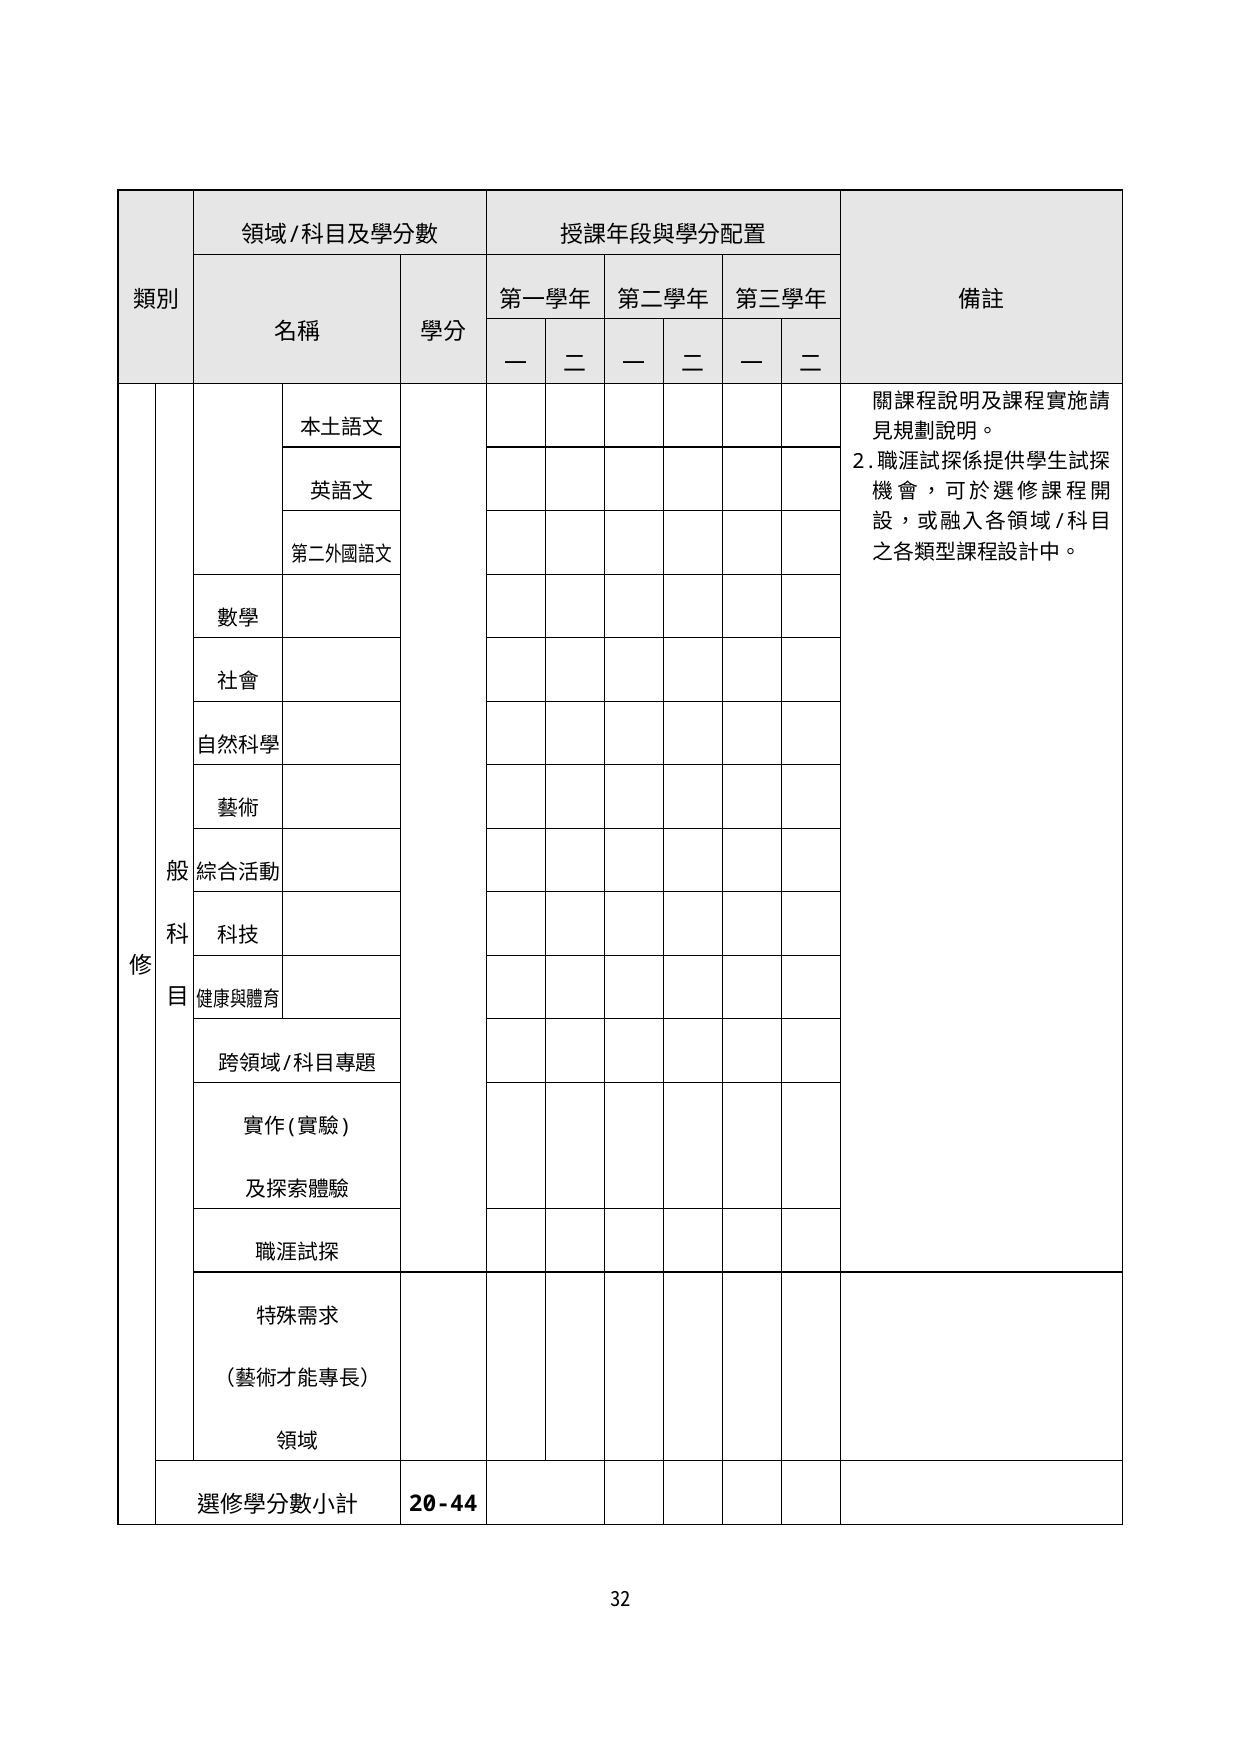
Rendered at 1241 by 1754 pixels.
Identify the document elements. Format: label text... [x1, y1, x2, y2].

table_cell [283, 892, 400, 955]
table_cell [605, 511, 663, 573]
table_cell [782, 956, 840, 1018]
table_cell [723, 1019, 781, 1082]
table_cell [782, 765, 840, 828]
table_cell [664, 1209, 722, 1271]
table_cell [782, 511, 840, 573]
table_cell [782, 892, 840, 955]
table_cell [782, 1461, 840, 1523]
table_cell [487, 1209, 545, 1271]
table_cell [546, 575, 604, 637]
table_cell 關課程說明及課程實施請見規劃說明。 2.職涯試探係提供學生試探機會，可於選修課程開設，或融入各領域/科目之各類型課程設計中。 [841, 384, 1122, 1271]
table_cell [487, 448, 545, 510]
table_cell [605, 956, 663, 1018]
table_cell 第三學年 [723, 255, 840, 318]
table_cell [782, 1209, 840, 1271]
table_cell 跨領域/科目專題 [194, 1019, 400, 1082]
table_cell [283, 956, 400, 1018]
table_cell [723, 892, 781, 955]
table_cell [605, 1209, 663, 1271]
table_cell [782, 1083, 840, 1208]
table_cell 數學 [194, 575, 282, 637]
table_cell [546, 1019, 604, 1082]
table_cell [723, 765, 781, 828]
table_header 備註 [841, 191, 1122, 383]
table_cell [782, 575, 840, 637]
table_cell 科技 [194, 892, 282, 955]
table_cell 第二學年 [605, 255, 722, 318]
table_cell [605, 448, 663, 510]
table_cell [546, 956, 604, 1018]
table_cell [664, 829, 722, 891]
table_cell [546, 1083, 604, 1208]
table_cell [487, 511, 545, 573]
table_cell [546, 1209, 604, 1271]
table_cell [664, 638, 722, 701]
table_cell [283, 765, 400, 828]
table_cell [605, 575, 663, 637]
table_cell [546, 1273, 604, 1460]
table_cell 社會 [194, 638, 282, 701]
table_cell 二 [546, 319, 604, 383]
table_cell [841, 1273, 1122, 1460]
table_cell 一 [723, 319, 781, 383]
table_header 類別 [119, 191, 193, 383]
table_cell [723, 1461, 781, 1523]
table_cell 職涯試探 [194, 1209, 400, 1271]
table_cell [487, 575, 545, 637]
table_cell [605, 892, 663, 955]
table_cell 藝術 [194, 765, 282, 828]
table_cell [487, 1273, 545, 1460]
table_cell [664, 575, 722, 637]
table_cell 綜合活動 [194, 829, 282, 891]
table_cell 20-44 [401, 1461, 486, 1523]
table_cell [546, 892, 604, 955]
table_cell [782, 448, 840, 510]
table_cell [546, 702, 604, 764]
table_cell [723, 1209, 781, 1271]
table_cell 健康與體育 [194, 956, 282, 1018]
table_cell [401, 384, 486, 1271]
table_cell 第一學年 [487, 255, 604, 318]
table_cell [487, 638, 545, 701]
table_cell [723, 1273, 781, 1460]
table_cell [723, 956, 781, 1018]
table_cell [605, 702, 663, 764]
table_cell [664, 892, 722, 955]
table_cell [194, 384, 282, 573]
table_cell [723, 384, 781, 446]
table_cell 第二外國語文 [283, 511, 400, 573]
table_cell [664, 1461, 722, 1523]
table_cell [605, 1461, 663, 1523]
table_cell 一 [605, 319, 663, 383]
table_cell 選修學分數小計 [156, 1461, 400, 1523]
table_cell [723, 638, 781, 701]
table_cell [782, 384, 840, 446]
table_cell [664, 1019, 722, 1082]
table_cell [782, 829, 840, 891]
table_cell 般科目 [156, 384, 193, 1460]
table_cell [723, 829, 781, 891]
table_cell [605, 829, 663, 891]
table_cell [664, 702, 722, 764]
table_cell [723, 575, 781, 637]
table_cell [605, 1273, 663, 1460]
table_cell [664, 1273, 722, 1460]
table_cell 一 [487, 319, 545, 383]
table_cell [487, 956, 545, 1018]
table_cell [487, 384, 545, 446]
table_cell 二 [782, 319, 840, 383]
table_cell [401, 1273, 486, 1460]
table_cell [487, 892, 545, 955]
table_cell [487, 1019, 545, 1082]
table_cell [723, 511, 781, 573]
table_cell [664, 384, 722, 446]
table_cell [841, 1461, 1122, 1523]
table_cell 英語文 [283, 448, 400, 510]
table_cell [723, 702, 781, 764]
table_header 領域/科目及學分數 [194, 191, 486, 254]
table_cell 二 [664, 319, 722, 383]
table_cell [723, 448, 781, 510]
table_cell [605, 1083, 663, 1208]
table_cell 特殊需求 （藝術才能專長） 領域 [194, 1273, 400, 1460]
table_cell [487, 702, 545, 764]
table_cell 實作(實驗) 及探索體驗 [194, 1083, 400, 1208]
table_cell [664, 448, 722, 510]
table_cell [487, 1083, 545, 1208]
table_cell [782, 702, 840, 764]
table_cell [546, 448, 604, 510]
table_cell [546, 638, 604, 701]
table_cell [605, 638, 663, 701]
table_cell 本土語文 [283, 384, 400, 446]
table_cell [546, 829, 604, 891]
table_cell [782, 638, 840, 701]
table_cell [605, 384, 663, 446]
table_cell [605, 1019, 663, 1082]
table_cell 自然科學 [194, 702, 282, 764]
table_cell [283, 638, 400, 701]
table_cell 學分 [401, 255, 486, 383]
table_cell [605, 765, 663, 828]
table_cell 修 [119, 384, 155, 1523]
table_cell 名稱 [194, 255, 400, 383]
table_cell [283, 575, 400, 637]
table_cell [782, 1019, 840, 1082]
table_cell [283, 829, 400, 891]
table_cell [664, 511, 722, 573]
table_cell [487, 1461, 604, 1523]
table_cell [664, 765, 722, 828]
table_cell [664, 1083, 722, 1208]
table_cell [546, 384, 604, 446]
table_header 授課年段與學分配置 [487, 191, 840, 254]
table_cell [664, 956, 722, 1018]
table_cell [546, 511, 604, 573]
table_cell [546, 765, 604, 828]
table_cell [487, 765, 545, 828]
table_cell [782, 1273, 840, 1460]
table_cell [487, 829, 545, 891]
table_cell [283, 702, 400, 764]
table_cell [723, 1083, 781, 1208]
